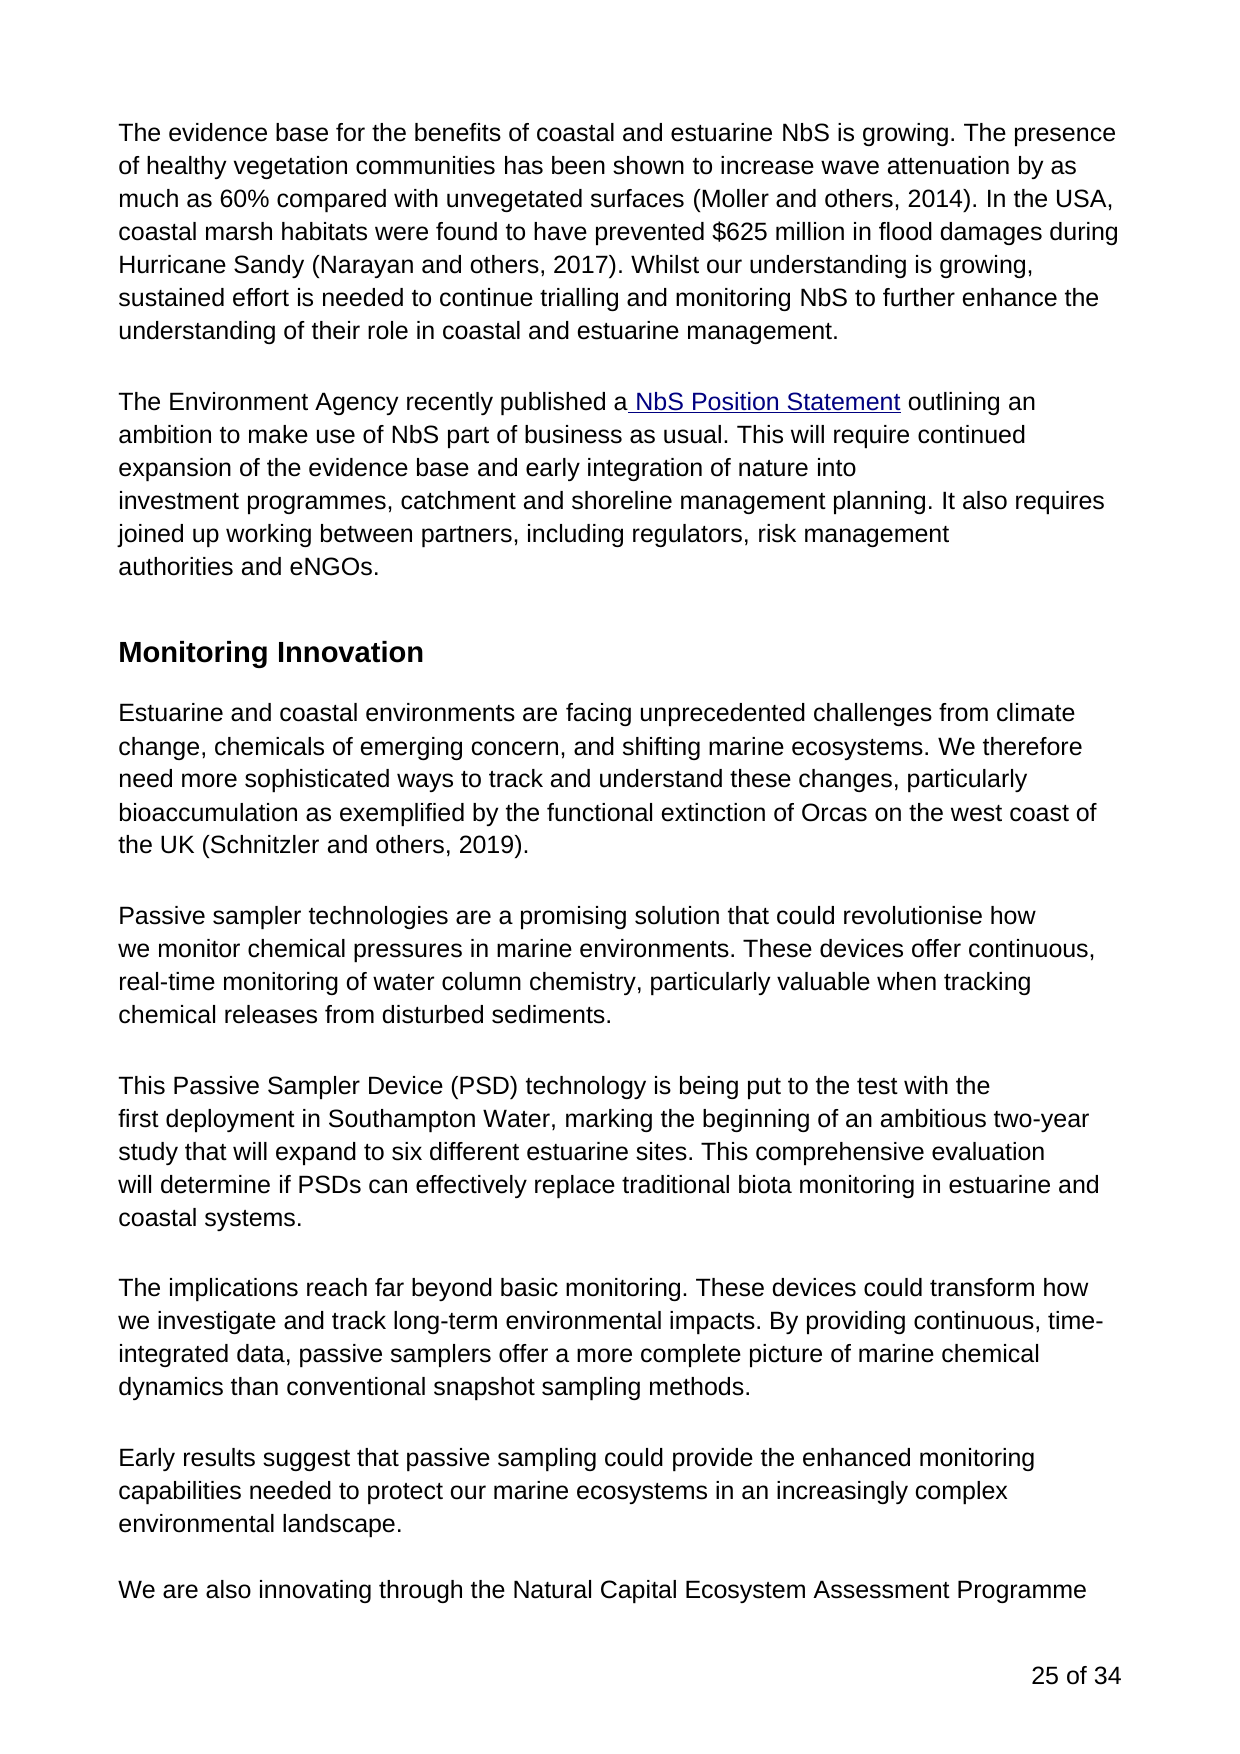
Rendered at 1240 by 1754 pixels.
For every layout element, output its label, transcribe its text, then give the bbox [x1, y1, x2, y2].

text Passive sampler technologies are a promising solution that could revolutionise how we monitor chemical pressures in marine environments. These devices offer continuous, real-time monitoring of water column chemistry, particularly valuable when tracking chemical releases from disturbed sediments. [118, 901, 1121, 1029]
text The Environment Agency recently published a NbS Position Statement outlining an ambition to make use of NbS part of business as usual. This will require continued expansion of the evidence base and early integration of nature into investment programmes, catchment and shoreline management planning. It also requires joined up working between partners, including regulators, risk management authorities and eNGOs. [118, 387, 1121, 581]
text Early results suggest that passive sampling could provide the enhanced monitoring capabilities needed to protect our marine ecosystems in an increasingly complex environmental landscape. We are also innovating through the Natural Capital Ecosystem Assessment Programme [118, 1443, 1121, 1604]
text Estuarine and coastal environments are facing unprecedented challenges from climate change, chemicals of emerging concern, and shifting marine ecosystems. We therefore need more sophisticated ways to track and understand these changes, particularly bioaccumulation as exemplified by the functional extinction of Orcas on the west coast of the UK (Schnitzler and others, 2019). [118, 698, 1121, 859]
text The evidence base for the benefits of coastal and estuarine NbS is growing. The presence of healthy vegetation communities has been shown to increase wave attenuation by as much as 60% compared with unvegetated surfaces (Moller and others, 2014). In the USA, coastal marsh habitats were found to have prevented $625 million in flood damages during Hurricane Sandy (Narayan and others, 2017). Whilst our understanding is growing, sustained effort is needed to continue trialling and monitoring NbS to further enhance the understanding of their role in coastal and estuarine management. [118, 118, 1121, 345]
text The implications reach far beyond basic monitoring. These devices could transform how we investigate and track long-term environmental impacts. By providing continuous, time-integrated data, passive samplers offer a more complete picture of marine chemical dynamics than conventional snapshot sampling methods. [118, 1273, 1121, 1401]
text This Passive Sampler Device (PSD) technology is being put to the test with the first deployment in Southampton Water, marking the beginning of an ambitious two-year study that will expand to six different estuarine sites. This comprehensive evaluation will determine if PSDs can effectively replace traditional biota monitoring in estuarine and coastal systems. [118, 1071, 1121, 1231]
subtitle Monitoring Innovation [118, 635, 1121, 668]
